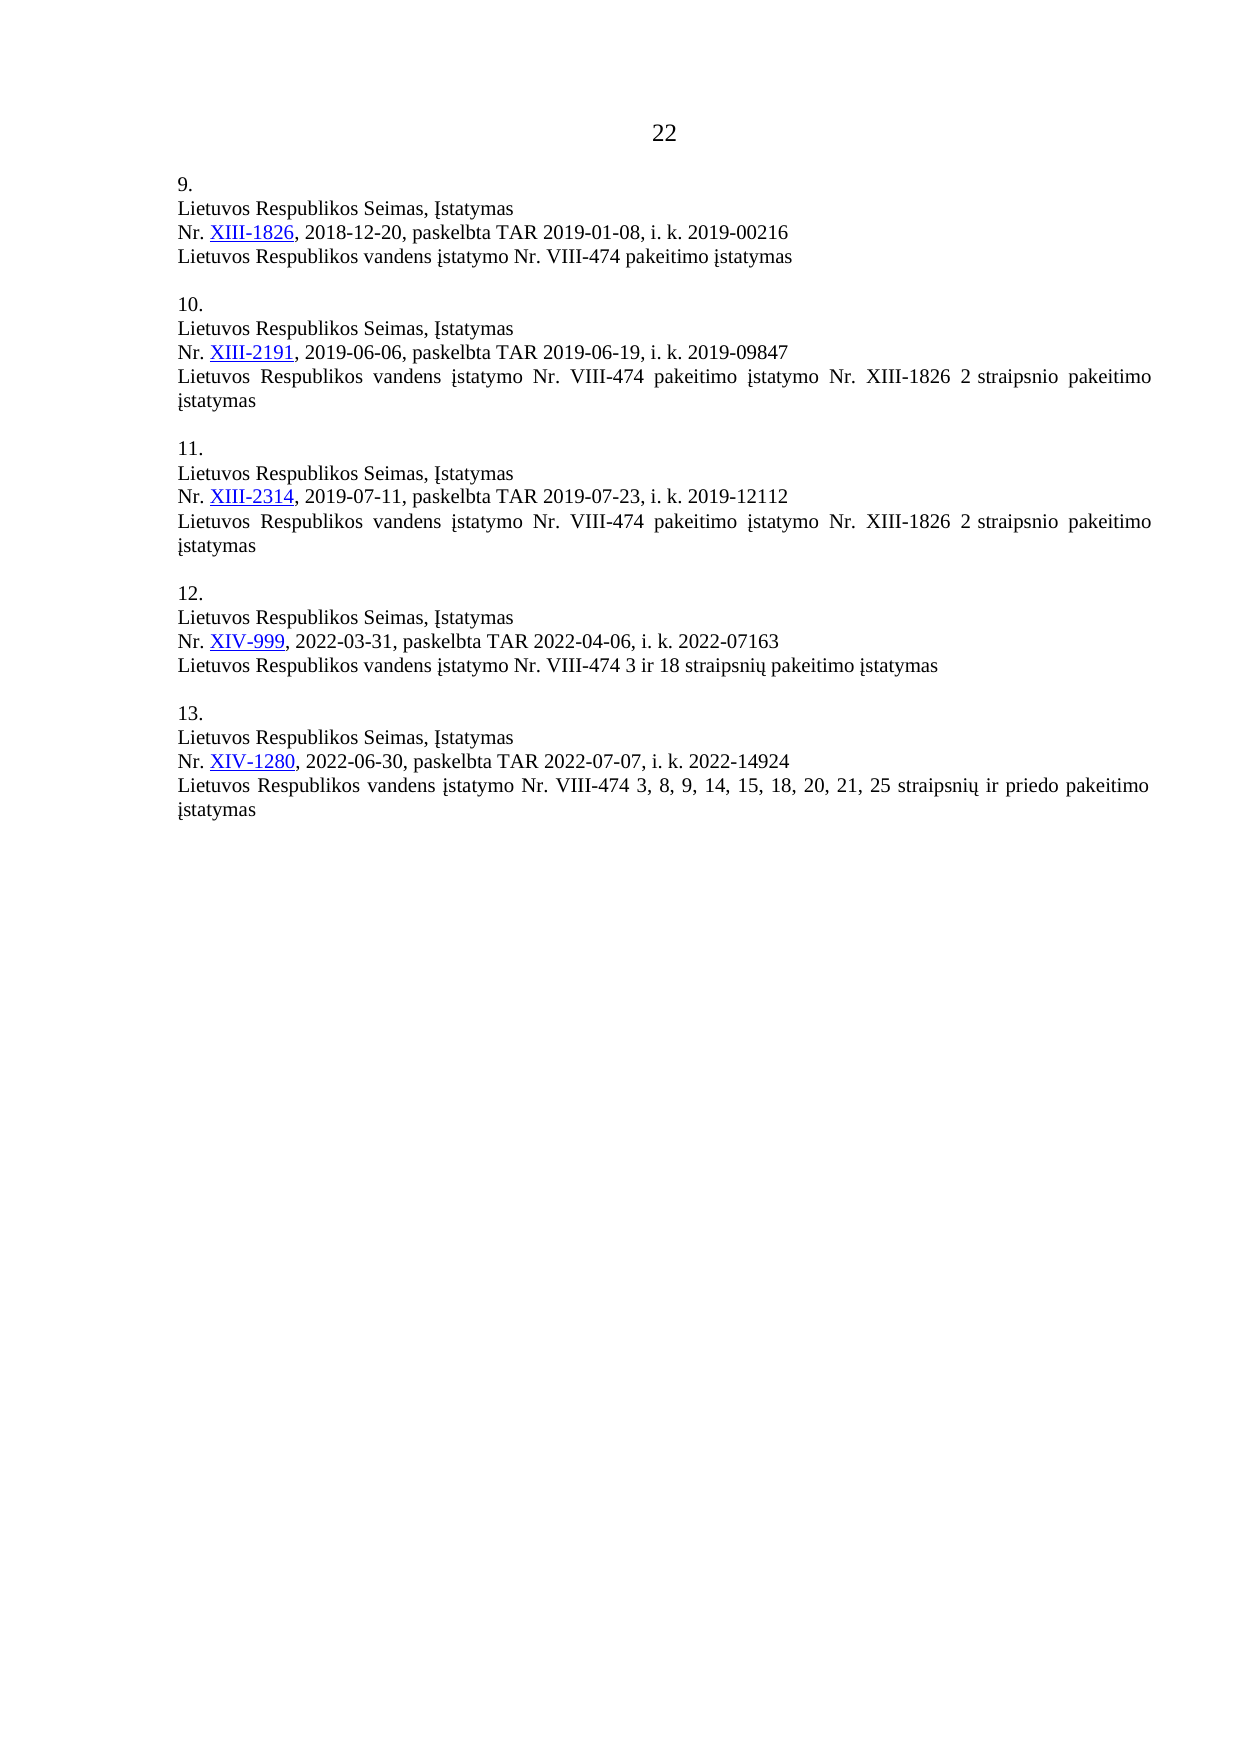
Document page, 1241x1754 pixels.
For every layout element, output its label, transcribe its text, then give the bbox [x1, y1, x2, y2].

text Lietuvos Respublikos vandens įstatymo Nr. VIII-474 pakeitimo įstatymas [177, 244, 1152, 268]
text Nr. XIV-999, 2022-03-31, paskelbta TAR 2022-04-06, i. k. 2022-07163 [177, 629, 1152, 653]
text 9. [177, 172, 1152, 196]
text Lietuvos Respublikos vandens įstatymo Nr. VIII-474 pakeitimo įstatymo Nr. XIII-1826 2 straipsnio pakeitimo įstatymas [177, 508, 1152, 557]
text Lietuvos Respublikos Seimas, Įstatymas [177, 316, 1152, 340]
text Lietuvos Respublikos vandens įstatymo Nr. VIII-474 3, 8, 9, 14, 15, 18, 20, 21, 25 straipsnių ir priedo pakeitimo įstatymas [177, 773, 1152, 821]
text Lietuvos Respublikos Seimas, Įstatymas [177, 460, 1152, 484]
text Nr. XIII-2191, 2019-06-06, paskelbta TAR 2019-06-19, i. k. 2019-09847 [177, 340, 1152, 364]
text Nr. XIII-1826, 2018-12-20, paskelbta TAR 2019-01-08, i. k. 2019-00216 [177, 220, 1152, 244]
text Lietuvos Respublikos vandens įstatymo Nr. VIII-474 pakeitimo įstatymo Nr. XIII-1826 2 straipsnio pakeitimo įstatymas [177, 364, 1152, 412]
text Nr. XIV-1280, 2022-06-30, paskelbta TAR 2022-07-07, i. k. 2022-14924 [177, 749, 1152, 773]
text 10. [177, 292, 1152, 316]
text 13. [177, 701, 1152, 725]
text Lietuvos Respublikos vandens įstatymo Nr. VIII-474 3 ir 18 straipsnių pakeitimo įstatymas [177, 653, 1152, 677]
text Nr. XIII-2314, 2019-07-11, paskelbta TAR 2019-07-23, i. k. 2019-12112 [177, 484, 1152, 508]
text Lietuvos Respublikos Seimas, Įstatymas [177, 196, 1152, 220]
text Lietuvos Respublikos Seimas, Įstatymas [177, 725, 1152, 749]
text 12. [177, 581, 1152, 605]
text Lietuvos Respublikos Seimas, Įstatymas [177, 605, 1152, 629]
text 11. [177, 436, 1152, 460]
